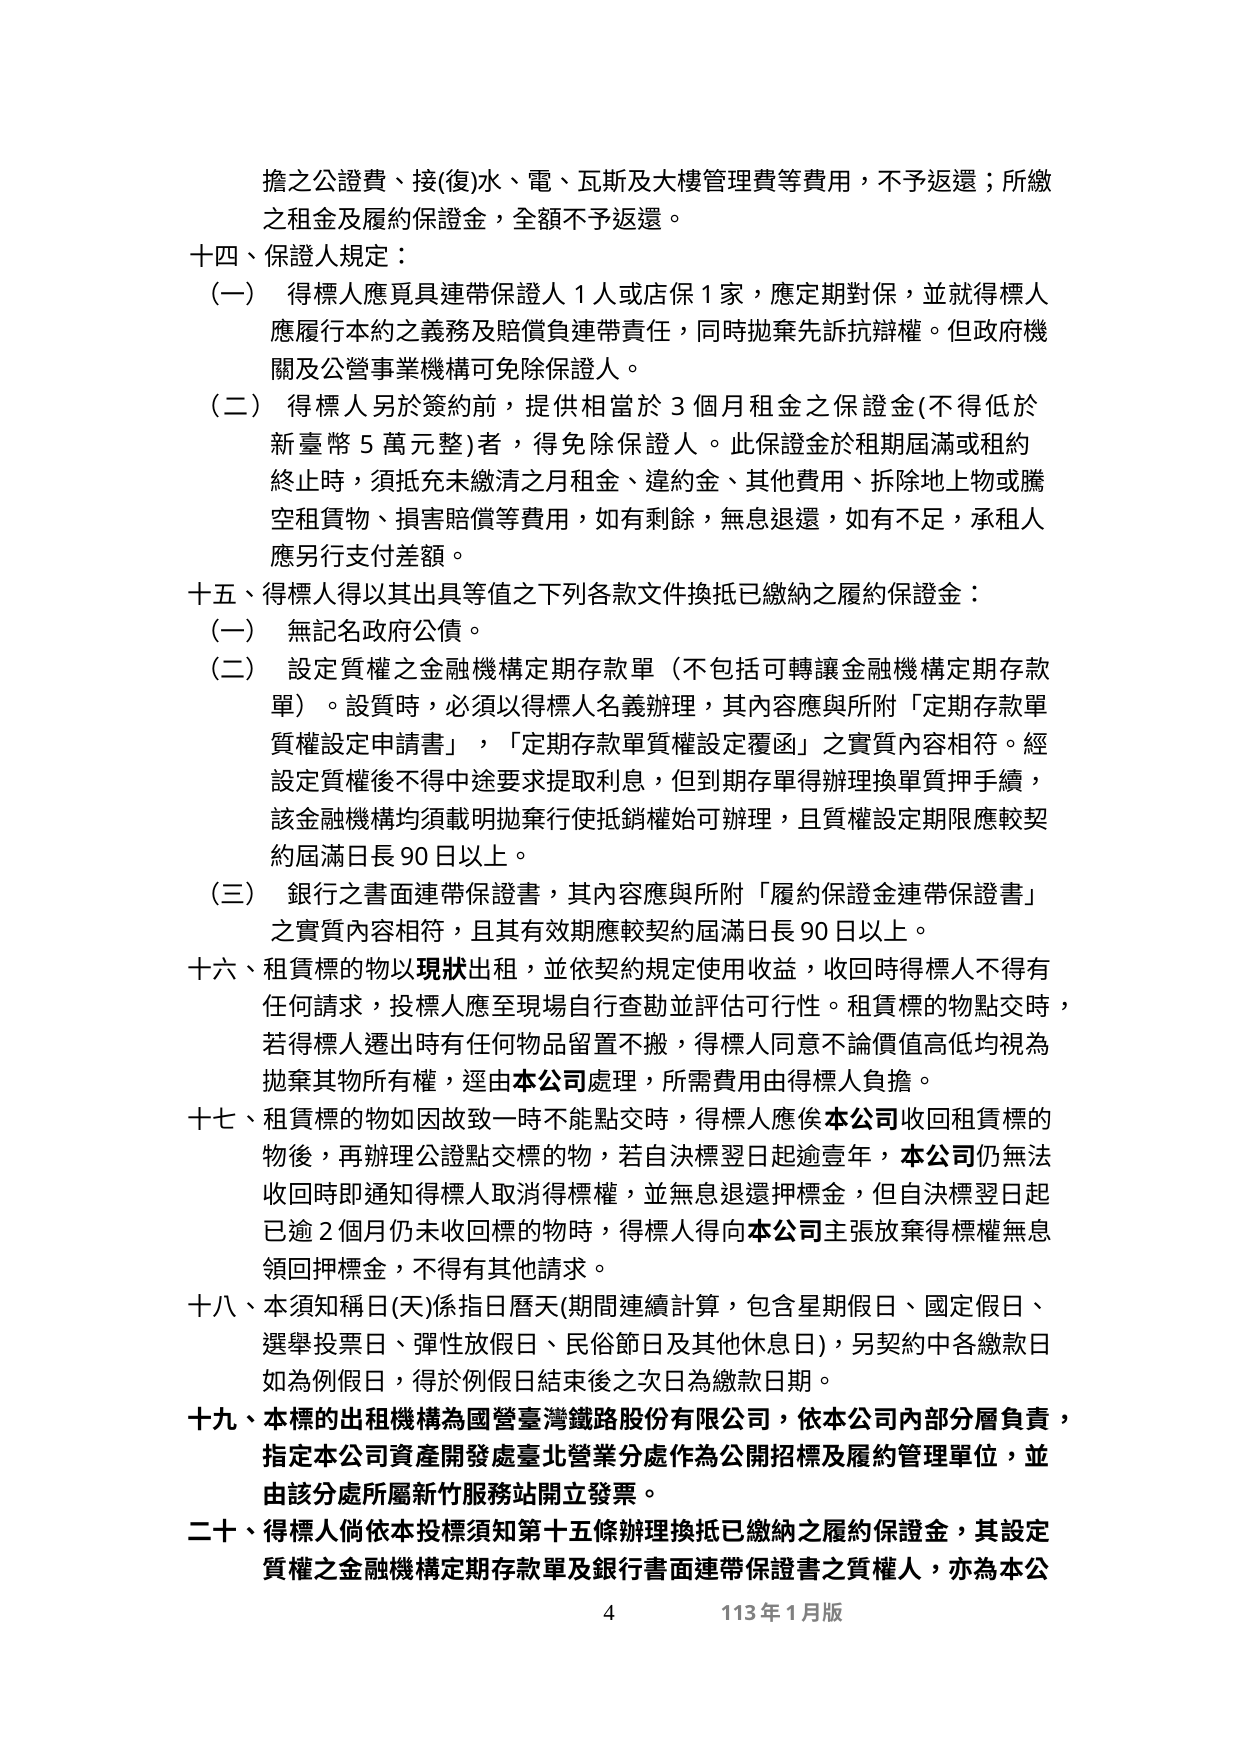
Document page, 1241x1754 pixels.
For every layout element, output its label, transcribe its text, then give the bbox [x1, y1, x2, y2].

text 十五、得標人得以其出具等值之下列各款文件換抵已繳納之履約保證金： [187, 573, 1053, 611]
text 十六、租賃標的物以現狀出租，並依契約規定使用收益，收回時得標人不得有任何請求，投標人應至現場自行查勘並評估可行性。租賃標的物點交時，若得標人遷出時有任何物品留置不搬，得標人同意不論價值高低均視為拋棄其物所有權，逕由本公司處理，所需費用由得標人負擔。 [187, 948, 1053, 1098]
text 十九、本標的出租機構為國營臺灣鐵路股份有限公司，依本公司內部分層負責，指定本公司資產開發處臺北營業分處作為公開招標及履約管理單位，並由該分處所屬新竹服務站開立發票。 [187, 1398, 1053, 1511]
list 銀行之書面連帶保證書，其內容應與所附「履約保證金連帶保證書」之實質內容相符，且其有效期應較契約屆滿日長90日以上。 [195, 873, 1051, 948]
text 十八、本須知稱日(天)係指日曆天(期間連續計算，包含星期假日、國定假日、選舉投票日、彈性放假日、民俗節日及其他休息日)，另契約中各繳款日如為例假日，得於例假日結束後之次日為繳款日期。 [187, 1286, 1053, 1398]
text 擔之公證費、接(復)水、電、瓦斯及大樓管理費等費用，不予返還；所繳之租金及履約保證金，全額不予返還。 [187, 161, 1053, 236]
text 十四、保證人規定： [189, 236, 1053, 273]
list 設定質權之金融機構定期存款單（不包括可轉讓金融機構定期存款單）。設質時，必須以得標人名義辦理，其內容應與所附「定期存款單質權設定申請書」，「定期存款單質權設定覆函」之實質內容相符。經設定質權後不得中途要求提取利息，但到期存單得辦理換單質押手續，該金融機構均須載明拋棄行使抵銷權始可辦理，且質權設定期限應較契約屆滿日長90日以上。 [195, 648, 1051, 873]
list 無記名政府公債。 [195, 611, 1051, 648]
text 二十、得標人倘依本投標須知第十五條辦理換抵已繳納之履約保證金，其設定質權之金融機構定期存款單及銀行書面連帶保證書之質權人，亦為本公 [187, 1511, 1053, 1586]
list 得標人另於簽約前，提供相當於3個月租金之保證金(不得低於新臺幣5萬元整)者，得免除保證人。此保證金於租期屆滿或租約終止時，須抵充未繳清之月租金、違約金、其他費用、拆除地上物或騰空租賃物、損害賠償等費用，如有剩餘，無息退還，如有不足，承租人應另行支付差額。 [195, 386, 1047, 573]
list 得標人應覓具連帶保證人1人或店保1家，應定期對保，並就得標人應履行本約之義務及賠償負連帶責任，同時拋棄先訴抗辯權。但政府機關及公營事業機構可免除保證人。 [195, 273, 1051, 386]
text 十七、租賃標的物如因故致一時不能點交時，得標人應俟本公司收回租賃標的物後，再辦理公證點交標的物，若自決標翌日起逾壹年，本公司仍無法收回時即通知得標人取消得標權，並無息退還押標金，但自決標翌日起已逾2個月仍未收回標的物時，得標人得向本公司主張放棄得標權無息領回押標金，不得有其他請求。 [187, 1098, 1053, 1286]
